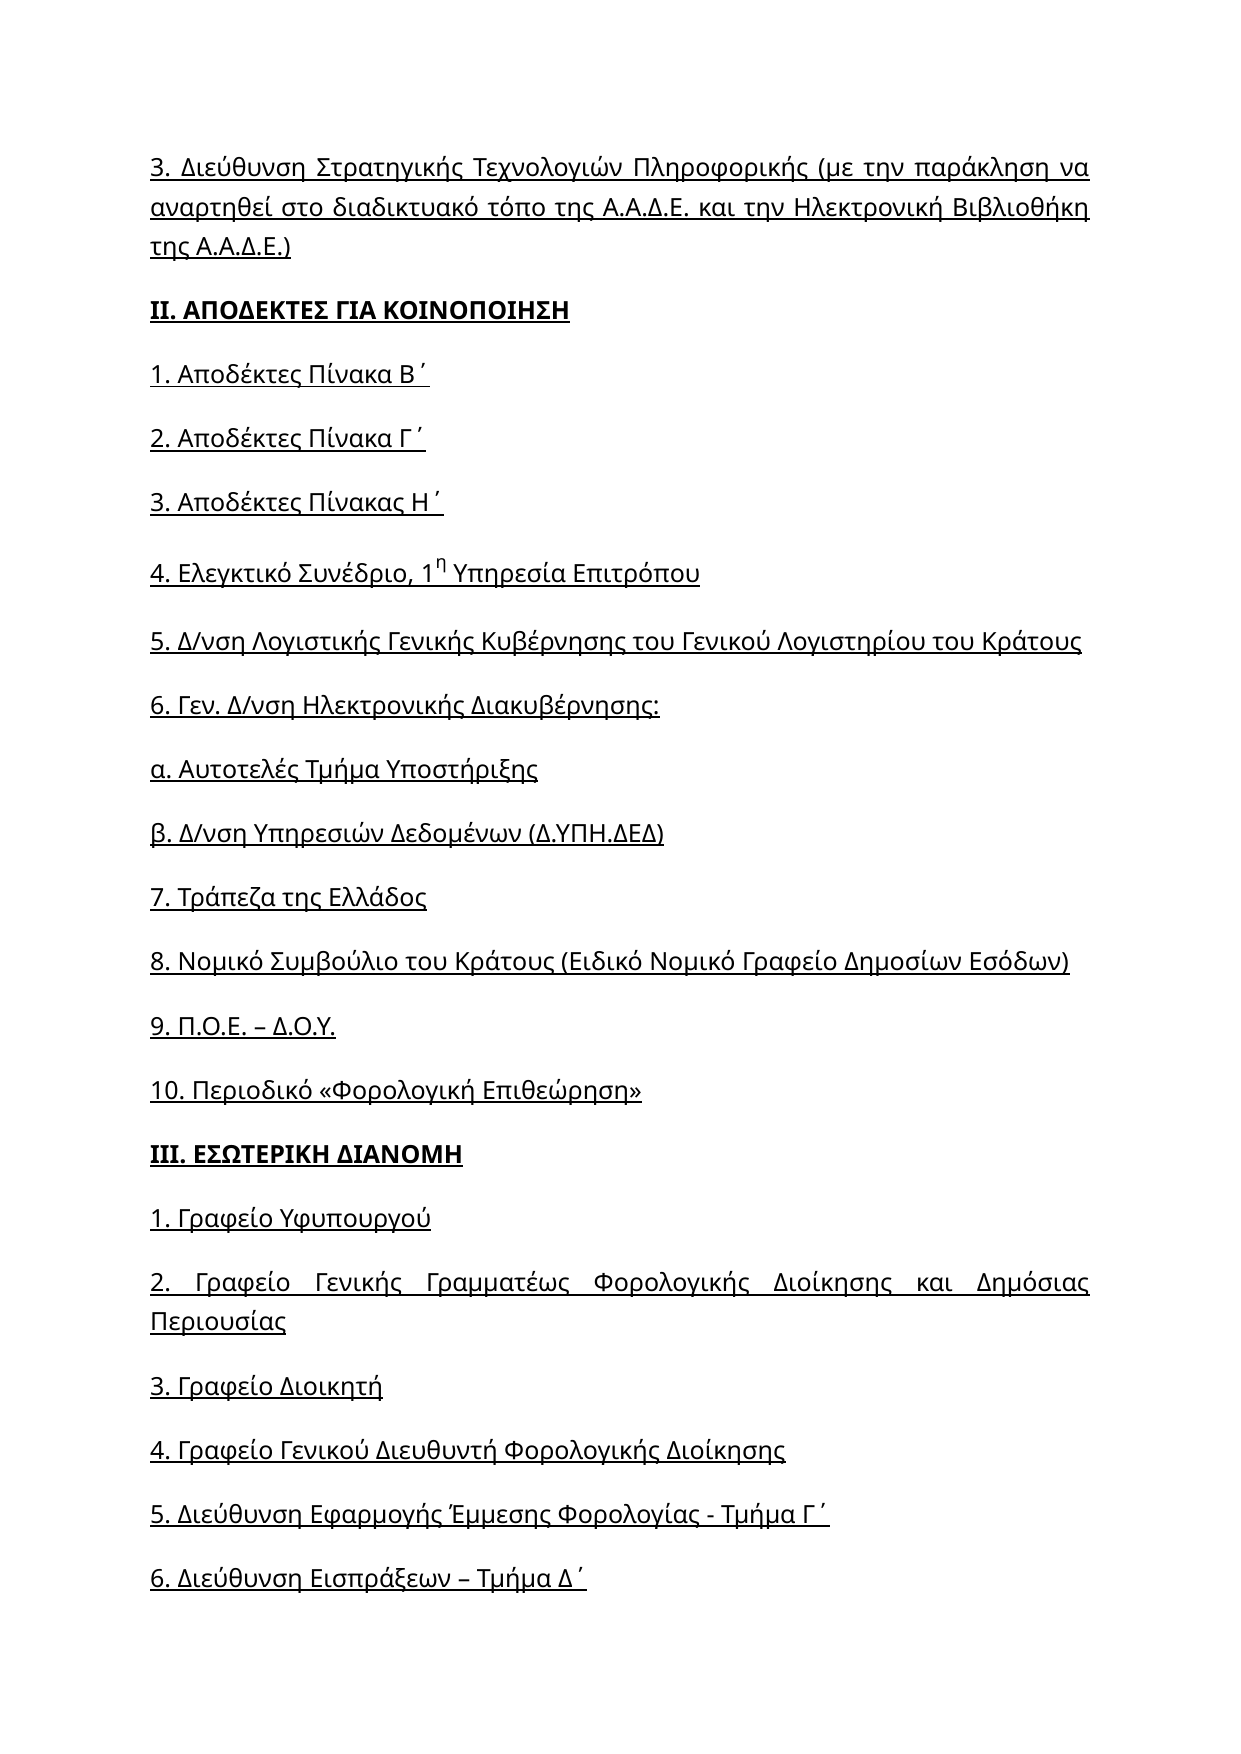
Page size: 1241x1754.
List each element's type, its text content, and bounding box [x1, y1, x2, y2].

text α. Αυτοτελές Τμήμα Υποστήριξης [150, 751, 1090, 786]
text 10. Περιοδικό «Φορολογική Επιθεώρηση» [150, 1072, 1090, 1106]
text 3. Αποδέκτες Πίνακας Η΄ [150, 485, 1090, 519]
text 3. Διεύθυνση Στρατηγικής Τεχνολογιών Πληροφορικής (με την παράκληση να [150, 150, 1090, 179]
text 1. Γραφείο Υφυπουργού [150, 1201, 1090, 1235]
text 1. Αποδέκτες Πίνακα Β΄ [150, 357, 1090, 391]
text ΙΙΙ. ΕΣΩΤΕΡΙΚΗ ΔΙΑΝΟΜΗ [150, 1136, 1090, 1171]
text της Α.Α.Δ.Ε.) [150, 220, 1090, 262]
text β. Δ/νση Υπηρεσιών Δεδομένων (Δ.ΥΠΗ.ΔΕΔ) [150, 816, 1090, 850]
text 5. Διεύθυνση Εφαρμογής Έμμεσης Φορολογίας - Τμήμα Γ΄ [150, 1496, 1090, 1531]
text 6. Διεύθυνση Εισπράξεων – Τμήμα Δ΄ [150, 1561, 1090, 1595]
text Περιουσίας [150, 1296, 1090, 1338]
text 2. Αποδέκτες Πίνακα Γ΄ [150, 421, 1090, 455]
text 8. Νομικό Συμβούλιο του Κράτους (Ειδικό Νομικό Γραφείο Δημοσίων Εσόδων) [150, 944, 1090, 978]
text 6. Γεν. Δ/νση Ηλεκτρονικής Διακυβέρνησης: [150, 687, 1090, 721]
text 4. Γραφείo Γενικού Διευθυντή Φορολογικής Διοίκησης [150, 1432, 1090, 1466]
text 7. Τράπεζα της Ελλάδος [150, 880, 1090, 914]
text 4. Ελεγκτικό Συνέδριο, 1η Υπηρεσία Επιτρόπου [150, 549, 1090, 592]
text 3. Γραφείο Διοικητή [150, 1368, 1090, 1402]
text ΙΙ. ΑΠΟΔΕΚΤΕΣ ΓΙΑ ΚΟΙΝΟΠΟΙΗΣΗ [150, 292, 1090, 327]
text αναρτηθεί στο διαδικτυακό τόπο της Α.Α.Δ.Ε. και την Ηλεκτρονική Βιβλιοθήκη [150, 181, 1090, 218]
text 5. Δ/νση Λογιστικής Γενικής Κυβέρνησης του Γενικού Λογιστηρίου του Κράτους [150, 623, 1090, 657]
text 2. Γραφείο Γενικής Γραμματέως Φορολογικής Διοίκησης και Δημόσιας [150, 1265, 1090, 1294]
text 9. Π.Ο.Ε. – Δ.Ο.Υ. [150, 1008, 1090, 1042]
